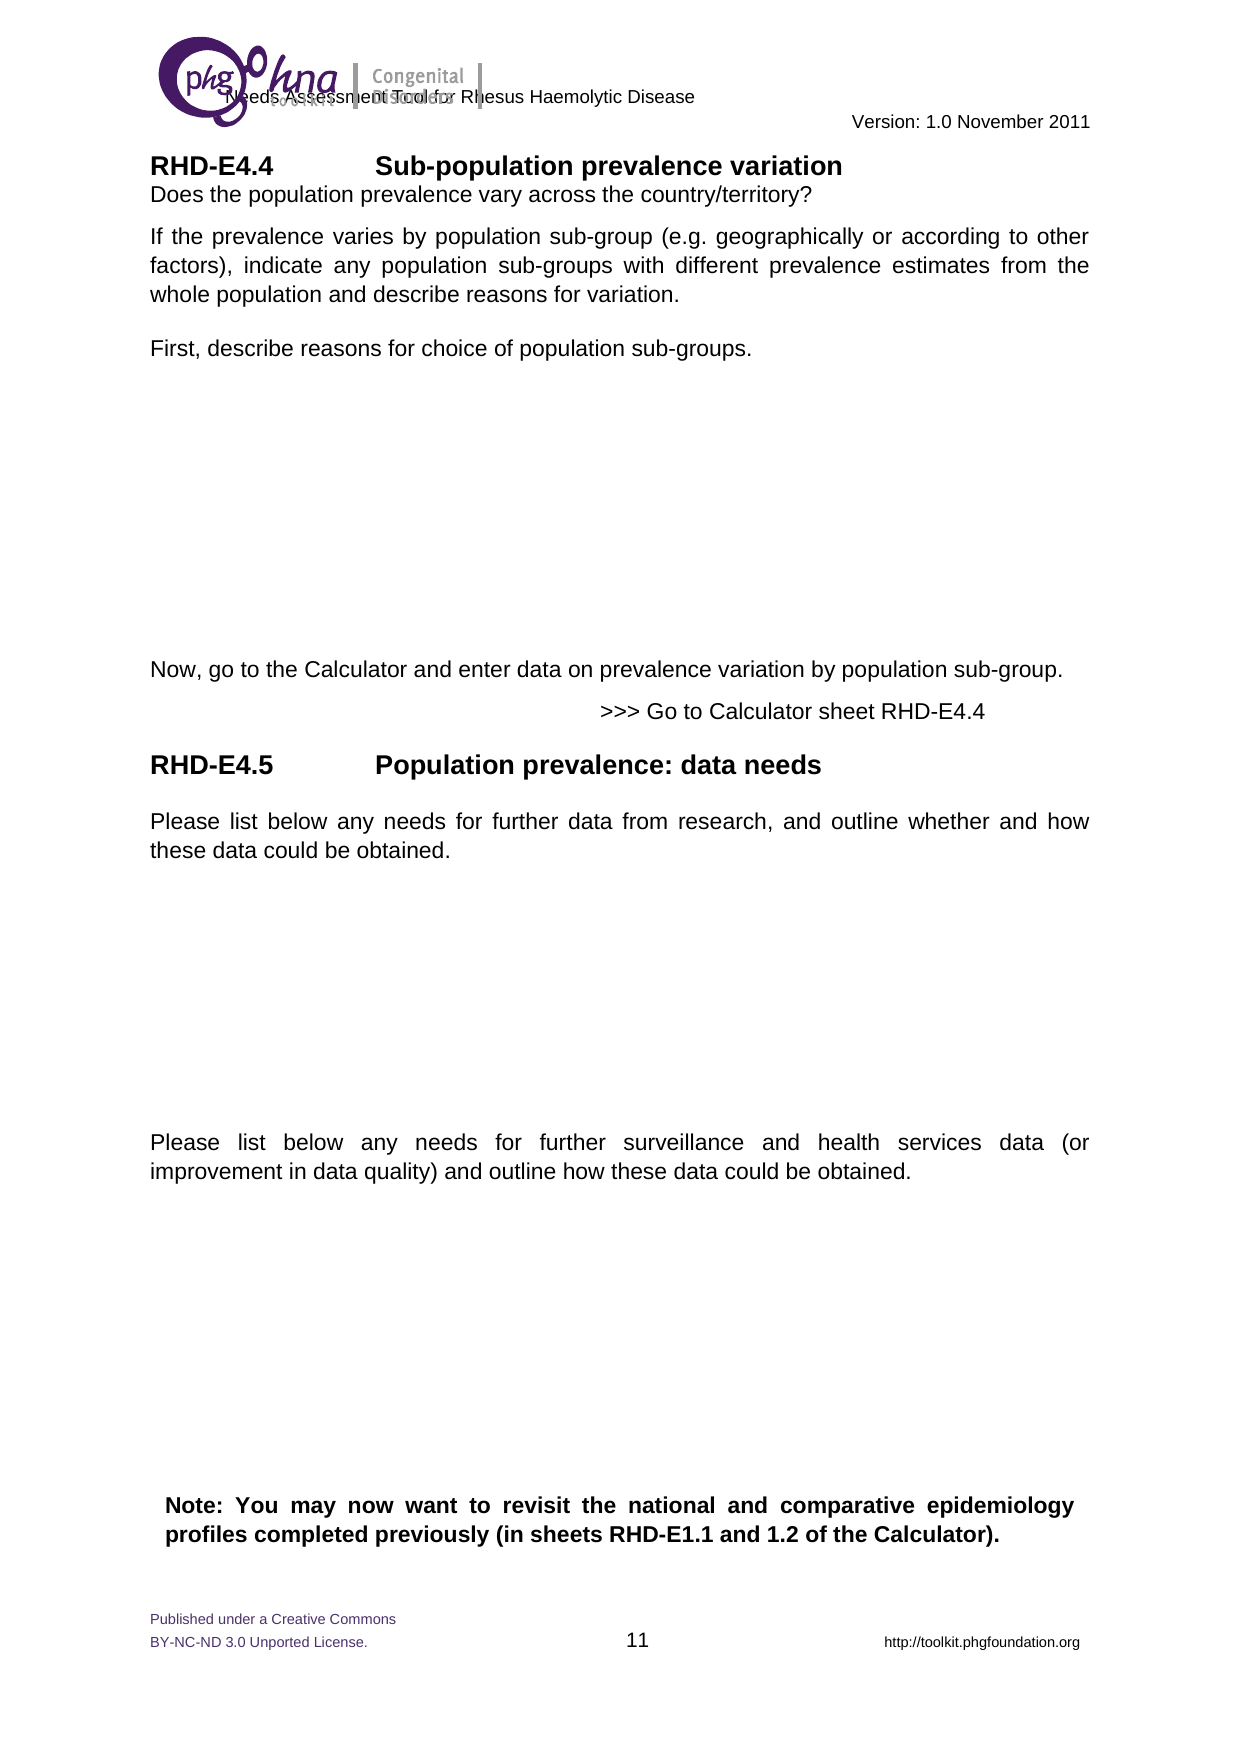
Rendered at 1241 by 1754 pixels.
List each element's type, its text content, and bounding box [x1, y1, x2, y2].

text If the prevalence varies by population sub-group (e.g. geographically or according to other factors), indicate any population sub-groups with different prevalence estimates from the whole population and describe reasons for variation. [150, 220, 1090, 308]
subtitle RHD-E4.4 Sub-population prevalence variation [150, 150, 1090, 181]
text >>> Go to Calculator sheet RHD-E4.4 [525, 695, 1090, 724]
text Does the population prevalence vary across the country/territory? [150, 181, 1090, 208]
text Now, go to the Calculator and enter data on prevalence variation by population sub-group. [150, 653, 1090, 683]
subtitle Please list below any needs for further data from research, and outline whether and how these data could be obtained. [150, 806, 1090, 864]
text Note: You may now want to revisit the national and comparative epidemiology profiles completed previously (in sheets RHD-E1.1 and 1.2 of the Calculator). [165, 1489, 1075, 1547]
subtitle First, describe reasons for choice of population sub-groups. [150, 333, 1090, 362]
subtitle Please list below any needs for further surveillance and health services data (or improvement in data quality) and outline how these data could be obtained. [150, 1126, 1090, 1185]
subtitle RHD-E4.5 Population prevalence: data needs [150, 749, 1090, 781]
